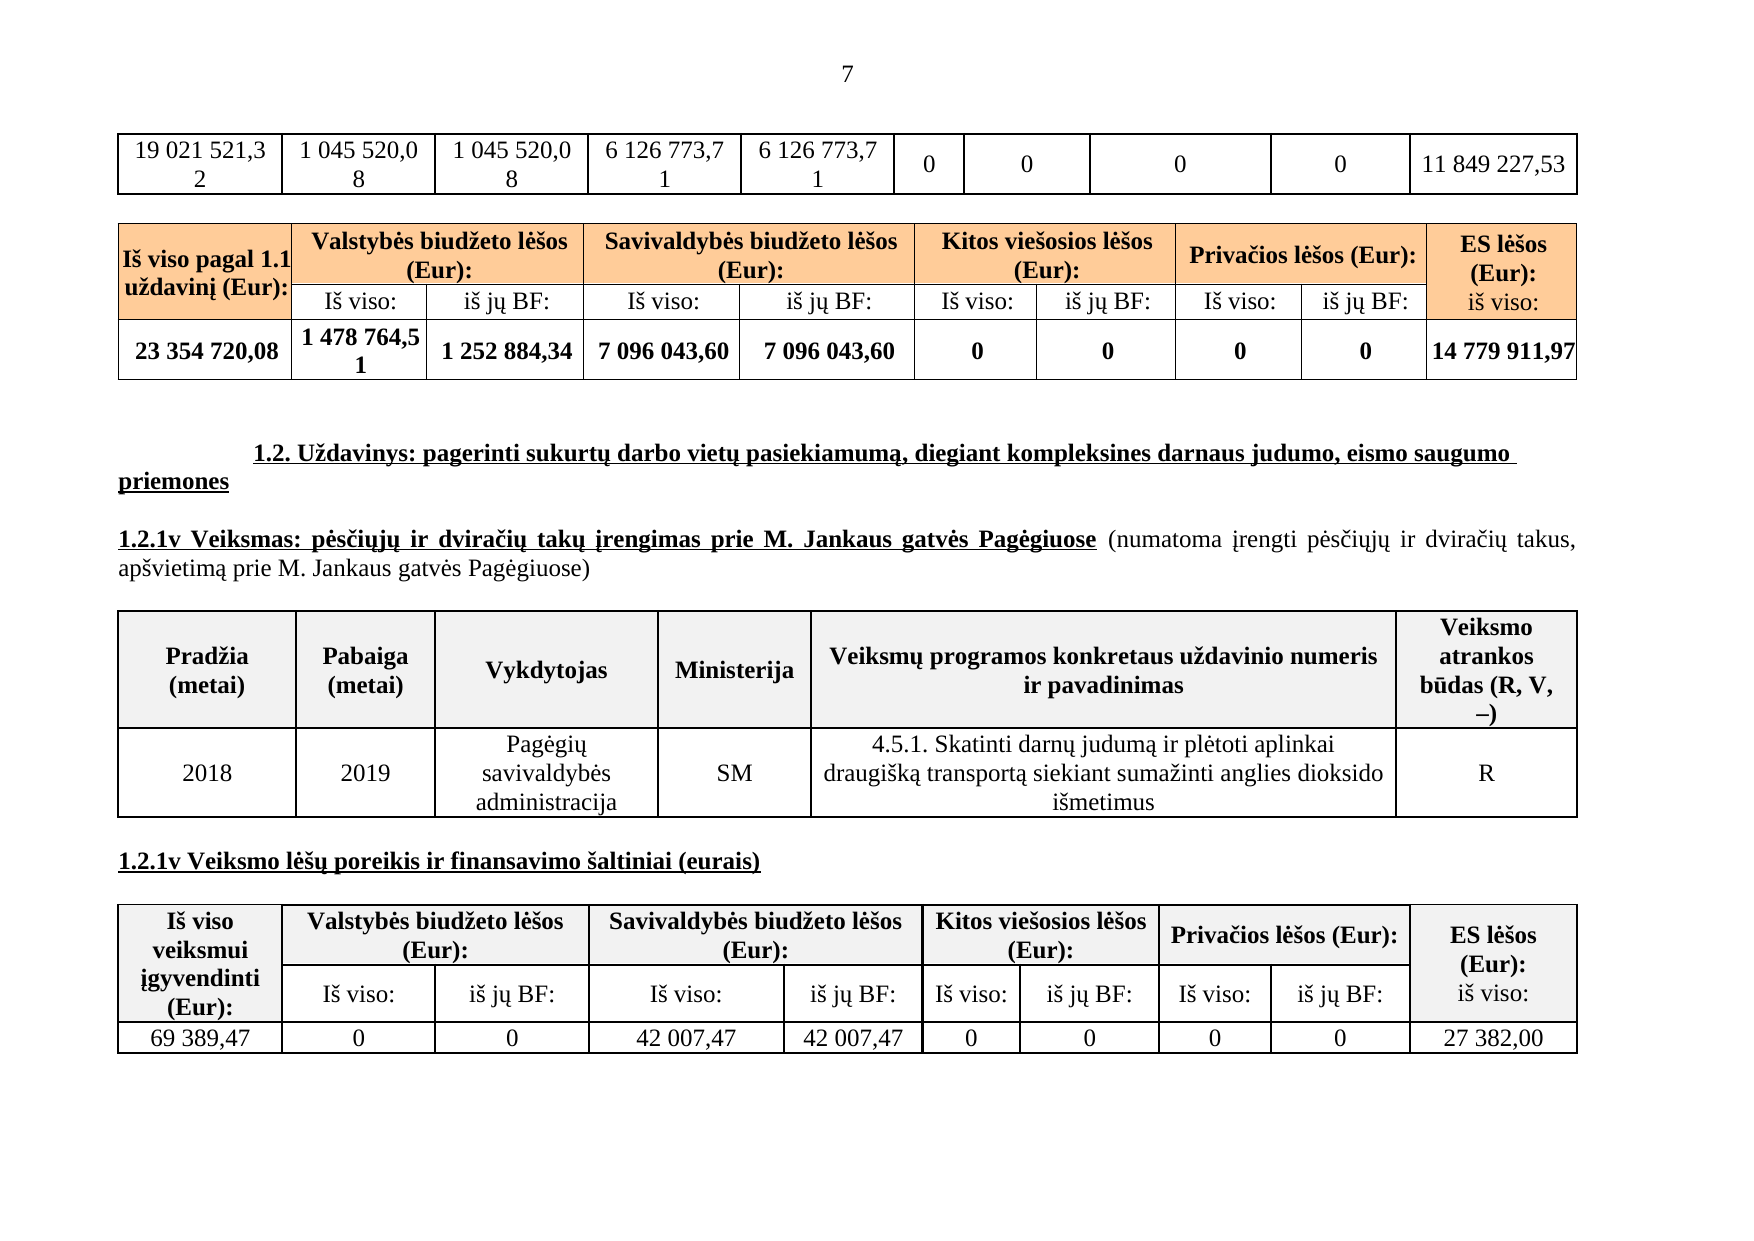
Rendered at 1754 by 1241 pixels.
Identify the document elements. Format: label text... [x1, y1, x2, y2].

table_cell R [1397, 729, 1576, 816]
text 1.2.1v Veiksmo lėšų poreikis ir finansavimo šaltiniai (eurais) [118, 846, 1577, 875]
table_cell 0 [1302, 320, 1426, 379]
table_cell 0 [895, 135, 963, 192]
table_cell 0 [1272, 1023, 1409, 1052]
table_cell 4.5.1. Skatinti darnų judumą ir plėtoti aplinkai draugišką transportą siekiant sumažinti anglies dioksido išmetimus [812, 729, 1395, 816]
table_cell 42 007,47 [785, 1023, 921, 1052]
table_header Savivaldybės biudžeto lėšos (Eur): [584, 224, 914, 283]
table_header Iš viso pagal 1.1 uždavinį (Eur): [119, 224, 291, 319]
table_cell Iš viso: [1160, 966, 1270, 1021]
table_header Pradžia (metai) [119, 612, 295, 727]
table_cell 1 252 884,34 [427, 320, 583, 379]
table_cell SM [659, 729, 810, 816]
table_cell 1 045 520,08 [283, 135, 434, 192]
table_header Veiksmo atrankos būdas (R, V, –) [1397, 612, 1576, 727]
table_header Vykdytojas [436, 612, 657, 727]
table_cell 0 [283, 1023, 434, 1052]
table_header ES lėšos (Eur): iš viso: [1411, 905, 1576, 1021]
table_cell 0 [1272, 135, 1409, 192]
table_cell 0 [915, 320, 1036, 379]
table_cell 23 354 720,08 [119, 320, 291, 379]
table_cell 0 [1037, 320, 1175, 379]
table_cell iš jų BF: [1021, 966, 1158, 1021]
table_header Ministerija [659, 612, 810, 727]
table_cell 0 [924, 1023, 1019, 1052]
table_cell 7 096 043,60 [740, 320, 914, 379]
table_cell 69 389,47 [119, 1023, 281, 1052]
table_cell 0 [436, 1023, 588, 1052]
table_cell Iš viso: [1176, 285, 1301, 319]
table_cell Iš viso: [292, 285, 426, 319]
table_cell 7 096 043,60 [584, 320, 739, 379]
table_cell 0 [1021, 1023, 1158, 1052]
table_cell 42 007,47 [590, 1023, 783, 1052]
table_cell 14 779 911,97 [1427, 320, 1576, 379]
table_cell 11 849 227,53 [1411, 135, 1576, 192]
table_cell Iš viso: [924, 966, 1019, 1021]
table_cell iš jų BF: [436, 966, 588, 1021]
table_cell 6 126 773,71 [589, 135, 740, 192]
table_cell 2018 [119, 729, 295, 816]
text 1.2.1v Veiksmas: pėsčiųjų ir dviračių takų įrengimas prie M. Jankaus gatvės Pagėgiuose (numatoma įrengti pėsčiųjų ir dviračių takus, apšvietimą prie M. Jankaus gatvės Pagėgiuose) [118, 524, 1577, 581]
table_cell Pagėgių savivaldybės administracija [436, 729, 657, 816]
table_cell Iš viso: [584, 285, 739, 319]
table_header Valstybės biudžeto lėšos (Eur): [283, 906, 588, 963]
table_cell 19 021 521,32 [119, 135, 281, 192]
table_cell 1 045 520,08 [436, 135, 587, 192]
table_cell iš jų BF: [740, 285, 914, 319]
table_cell 0 [1176, 320, 1301, 379]
table_cell 27 382,00 [1411, 1023, 1576, 1052]
table_header Iš viso veiksmui įgyvendinti (Eur): [119, 905, 281, 1021]
text 1.2. Uždavinys: pagerinti sukurtų darbo vietų pasiekiamumą, diegiant kompleksines darnaus judumo, eismo saugumo priemones [118, 438, 1577, 495]
table_cell Iš viso: [590, 966, 783, 1021]
table_cell iš jų BF: [1302, 285, 1426, 319]
table_cell Iš viso: [283, 966, 434, 1021]
table_header Kitos viešosios lėšos (Eur): [915, 224, 1175, 283]
table_cell 0 [1160, 1023, 1270, 1052]
table_header ES lėšos (Eur): iš viso: [1427, 224, 1576, 319]
table_cell iš jų BF: [1272, 966, 1409, 1021]
table_cell iš jų BF: [1037, 285, 1175, 319]
table_header Pabaiga (metai) [297, 612, 434, 727]
table_cell Iš viso: [915, 285, 1036, 319]
table_cell 2019 [297, 729, 434, 816]
table_header Veiksmų programos konkretaus uždavinio numeris ir pavadinimas [812, 612, 1395, 727]
table_header Kitos viešosios lėšos (Eur): [924, 906, 1158, 963]
table_cell iš jų BF: [785, 966, 921, 1021]
table_header Privačios lėšos (Eur): [1176, 224, 1426, 283]
table_header Valstybės biudžeto lėšos (Eur): [292, 224, 583, 283]
table_cell 6 126 773,71 [742, 135, 893, 192]
table_cell 0 [965, 135, 1089, 192]
table_cell iš jų BF: [427, 285, 583, 319]
table_cell 0 [1091, 135, 1270, 192]
table_cell 1 478 764,51 [292, 320, 426, 379]
table_header Privačios lėšos (Eur): [1160, 906, 1409, 963]
table_header Savivaldybės biudžeto lėšos (Eur): [590, 906, 921, 963]
